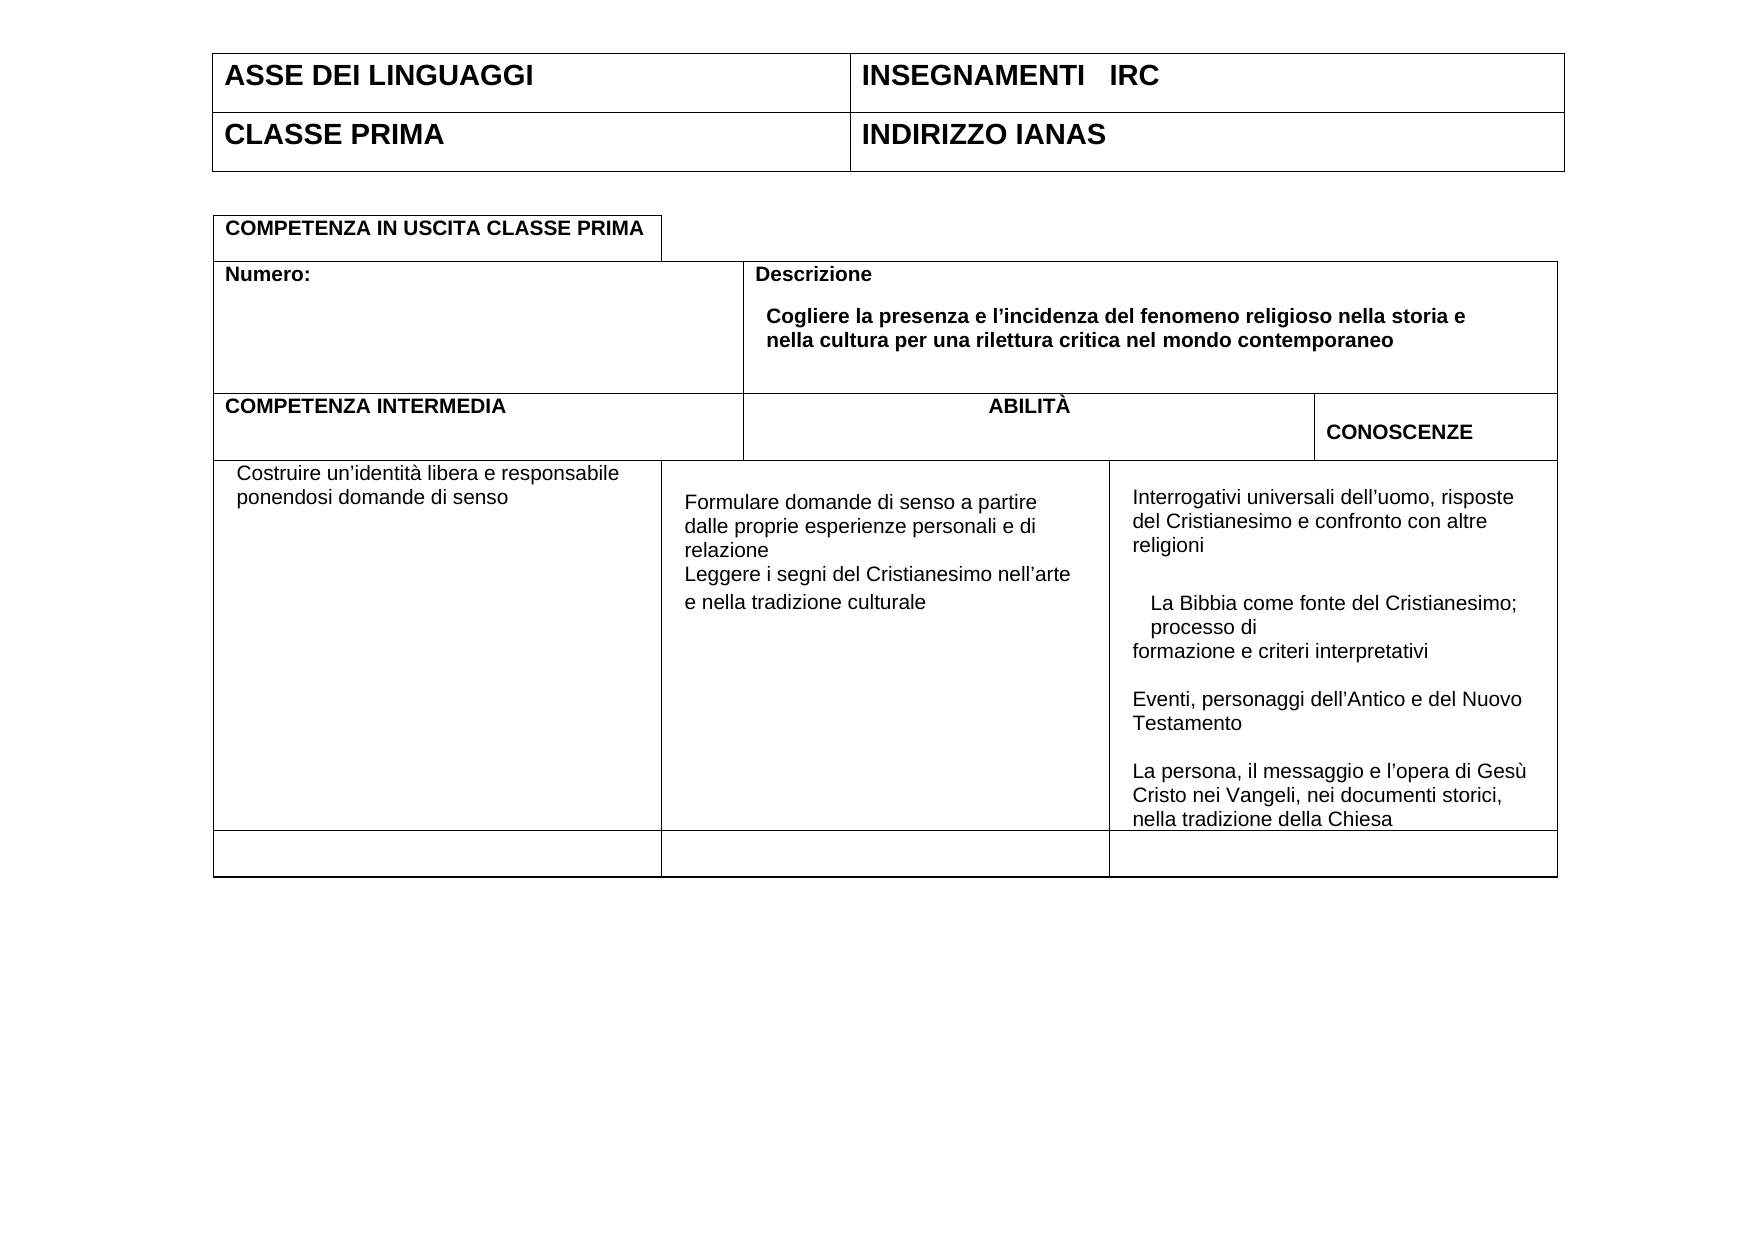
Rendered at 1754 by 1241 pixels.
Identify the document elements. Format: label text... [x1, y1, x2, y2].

table_cell Formulare domande di senso a partire dalle proprie esperienze personali e di relazione Leggere i segni del Cristianesimo nell’arte e nella tradizione culturale [662, 461, 1109, 830]
table_header INSEGNAMENTI IRC [851, 54, 1564, 112]
table_cell [214, 831, 661, 876]
table_cell Costruire un’identità libera e responsabile ponendosi domande di senso [214, 461, 661, 830]
table_cell [662, 831, 1109, 876]
table_header COMPETENZA IN USCITA CLASSE PRIMA [214, 216, 661, 261]
table_cell Interrogativi universali dell’uomo, risposte del Cristianesimo e confronto con altre religioni La Bibbia come fonte del Cristianesimo; processo di formazione e criteri interpretativi Eventi, personaggi dell’Antico e del Nuovo Testamento La persona, il messaggio e l’opera di Gesù Cristo nei Vangeli, nei documenti storici, nella tradizione della Chiesa [1110, 461, 1557, 830]
table_cell ABILITÀ [744, 394, 1314, 460]
table_cell INDIRIZZO IANAS [851, 113, 1564, 171]
table_cell COMPETENZA INTERMEDIA [214, 394, 743, 460]
table_cell Descrizione Cogliere la presenza e l’incidenza del fenomeno religioso nella storia e nella cultura per una rilettura critica nel mondo contemporaneo [744, 262, 1557, 393]
table_cell Numero: [214, 262, 743, 393]
table_cell CONOSCENZE [1315, 394, 1557, 460]
table_cell CLASSE PRIMA [213, 113, 850, 171]
table_cell [1110, 831, 1557, 876]
table_header ASSE DEI LINGUAGGI [213, 54, 850, 112]
